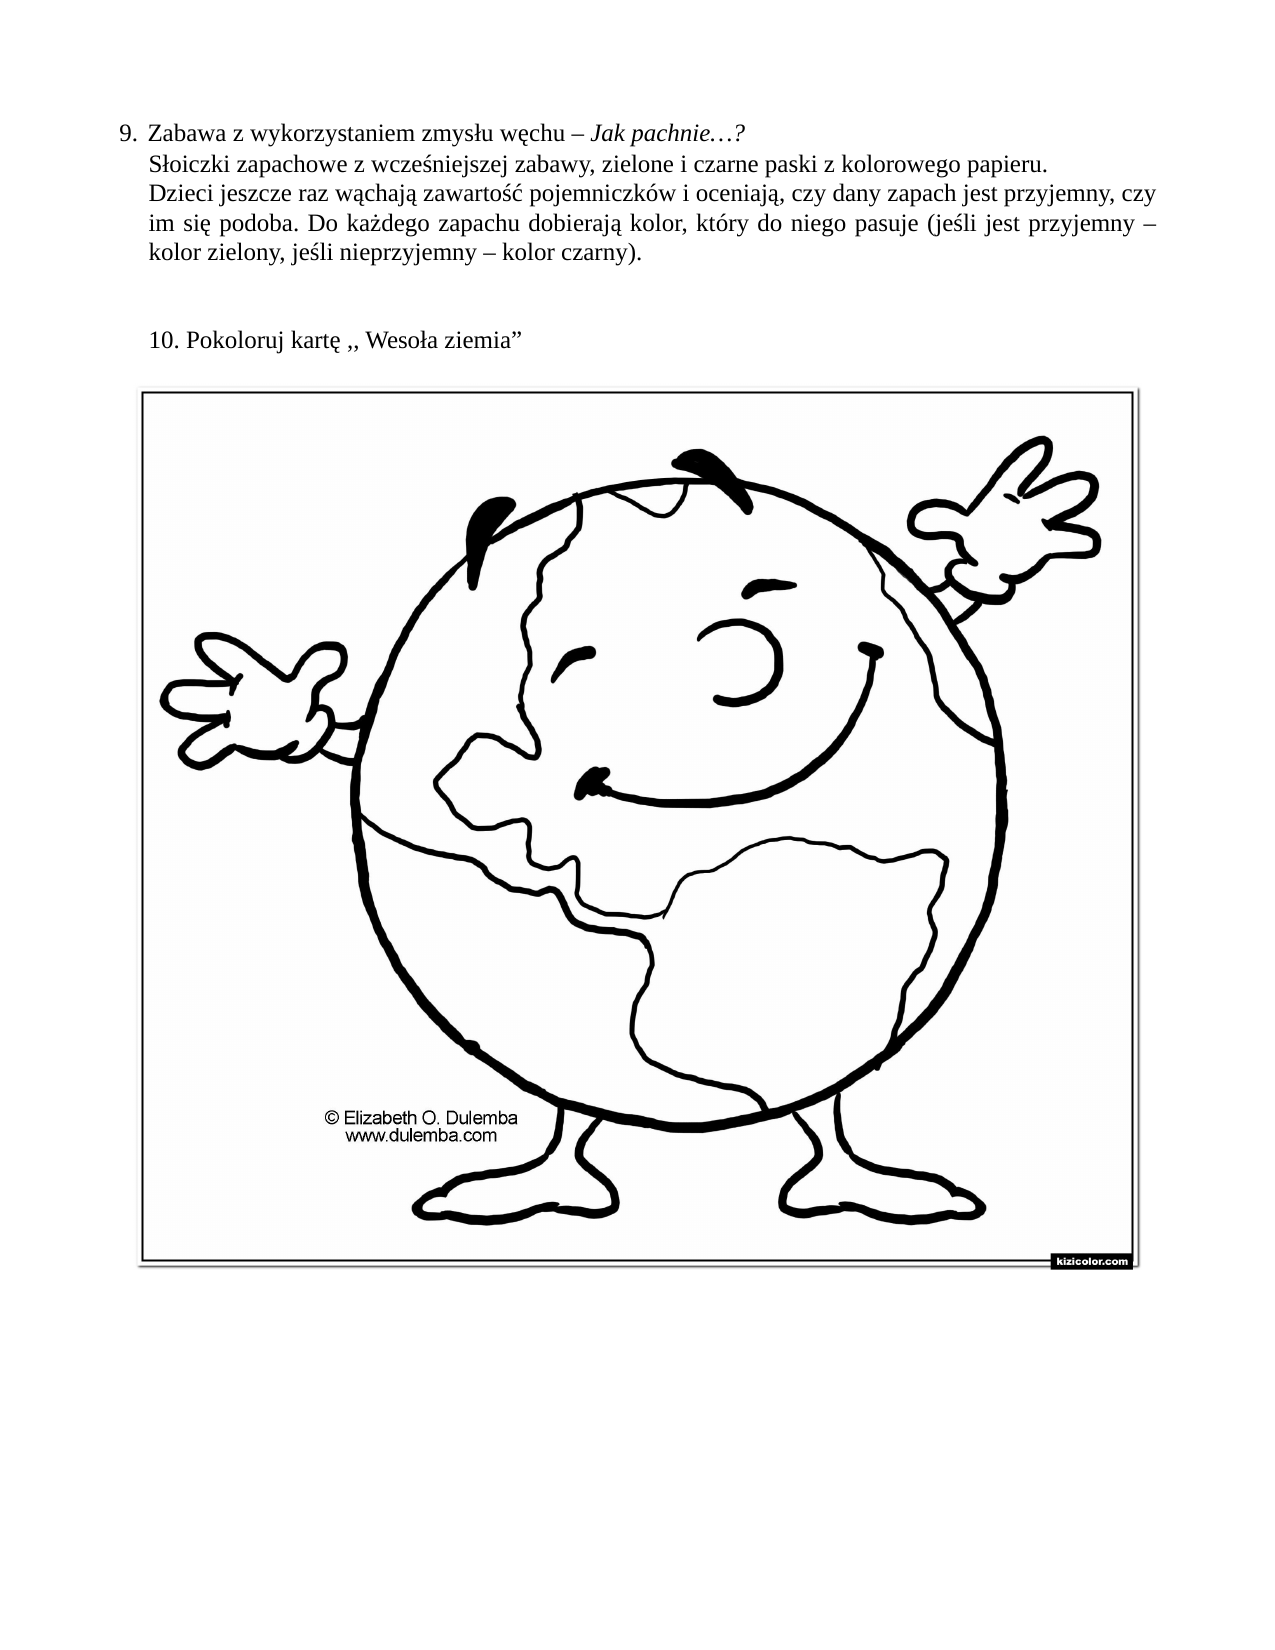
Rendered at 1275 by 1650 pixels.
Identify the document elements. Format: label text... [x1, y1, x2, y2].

text 10. Pokoloruj kartę ,, Wesoła ziemia” [148, 325, 1157, 354]
text Słoiczki zapachowe z wcześniejszej zabawy, zielone i czarne paski z kolorowego papieru. [148, 149, 1157, 178]
picture [133, 383, 1142, 1270]
text Dzieci jeszcze raz wąchają zawartość pojemniczków i oceniają, czy dany zapach jest przyjemny, czy im się podoba. Do każdego zapachu dobierają kolor, który do niego pasuje (jeśli jest przyjemny – kolor zielony, jeśli nieprzyjemny – kolor czarny). [148, 178, 1157, 266]
text 9. Zabawa z wykorzystaniem zmysłu węchu – Jak pachnie…? [119, 118, 1157, 147]
